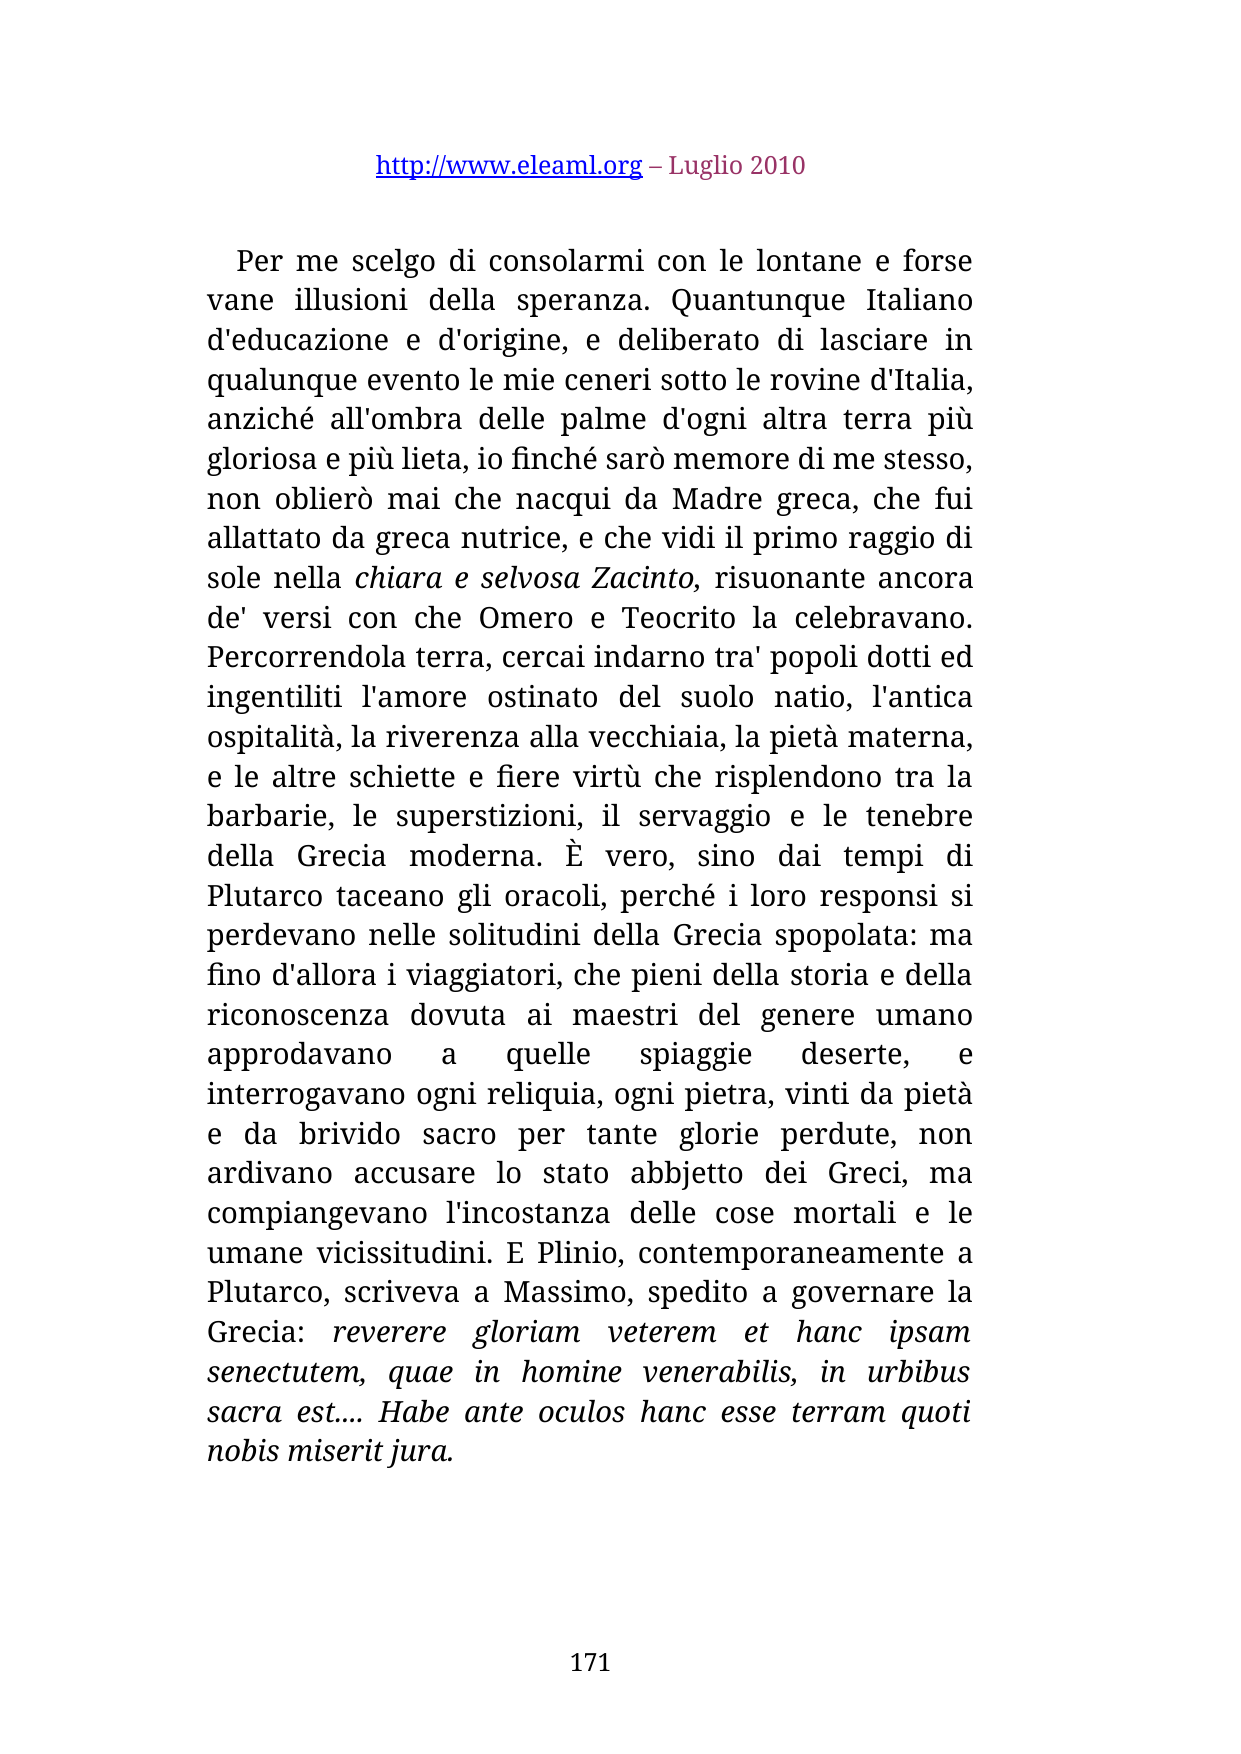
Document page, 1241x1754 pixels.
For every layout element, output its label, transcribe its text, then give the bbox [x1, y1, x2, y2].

text Per me scelgo di consolarmi con le lontane e forse vane illusioni della speranza. Quantunque Italiano d'educazione e d'origine, e deliberato di lasciare in qualunque evento le mie ceneri sotto le rovine d'Italia, anziché all'ombra delle palme d'ogni altra terra più gloriosa e più lieta, io finché sarò memore di me stesso, non oblierò mai che nacqui da Madre greca, che fui allattato da greca nutrice, e che vidi il primo raggio di sole nella chiara e selvosa Zacinto, risuonante ancora de' versi con che Omero e Teocrito la celebravano. Percorrendola terra, cercai indarno tra' popoli dotti ed ingentiliti l'amore ostinato del suolo natio, l'antica ospitalità, la riverenza alla vecchiaia, la pietà materna, e le altre schiette e fiere virtù che risplendono tra la barbarie, le superstizioni, il servaggio e le tenebre della Grecia moderna. È vero, sino dai tempi di Plutarco taceano gli oracoli, perché i loro responsi si perdevano nelle solitudini della Grecia spopolata: ma fino d'allora i viaggiatori, che pieni della storia e della riconoscenza dovuta ai maestri del genere umano approdavano a quelle spiaggie deserte, e interrogavano ogni reliquia, ogni pietra, vinti da pietà e da brivido sacro per tante glorie perdute, non ardivano accusare lo stato abbjetto dei Greci, ma compiangevano l'incostanza delle cose mortali e le umane vicissitudini. E Plinio, contemporaneamente a Plutarco, scriveva a Massimo, spedito a governare la Grecia: reverere gloriam veterem et hanc ipsam senectutem, quae in homine venerabilis, in urbibus sacra est.... Habe ante oculos hanc esse terram quoti nobis miserit jura. [207, 240, 974, 1470]
